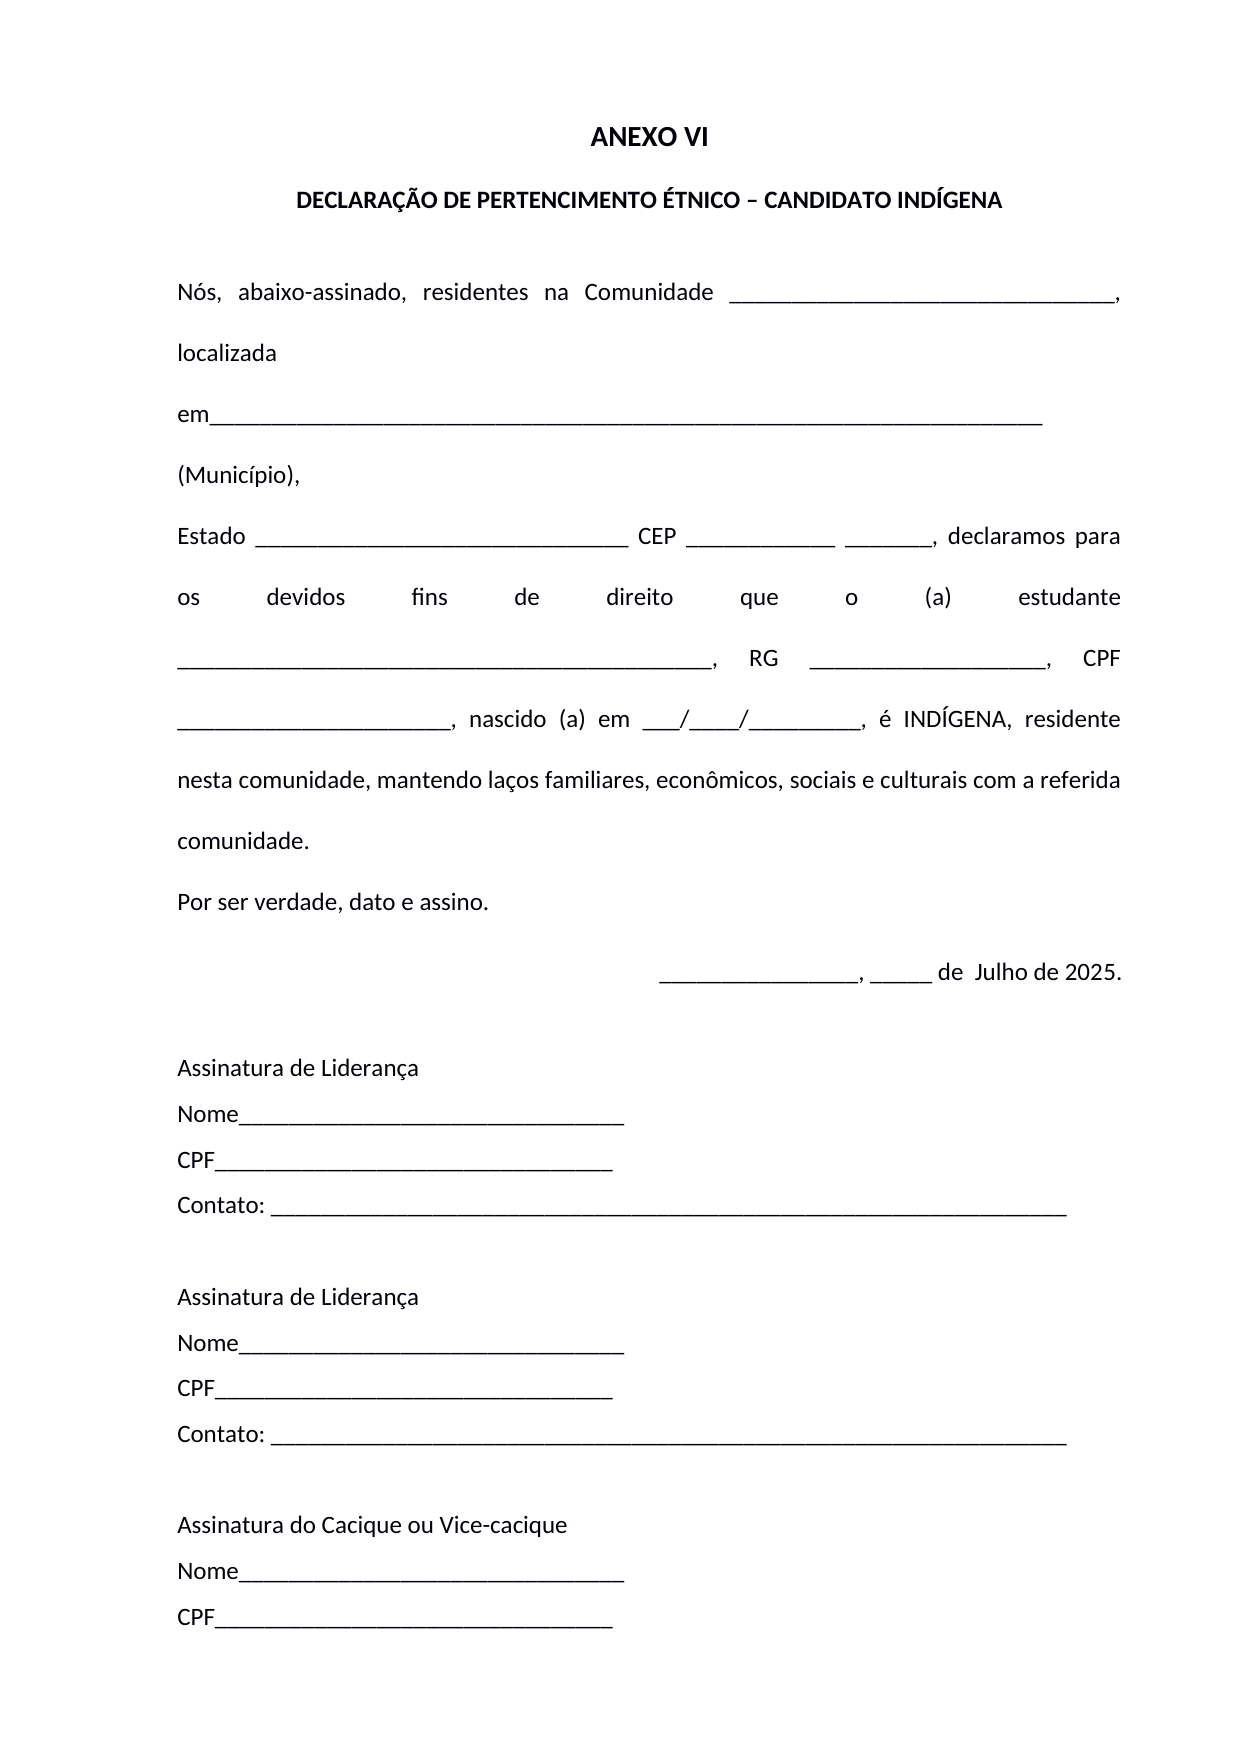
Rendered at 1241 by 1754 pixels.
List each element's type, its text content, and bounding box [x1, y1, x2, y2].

text CPF________________________________ [177, 1372, 1122, 1403]
text Nome_______________________________ [177, 1098, 1122, 1128]
text Por ser verdade, dato e assino. [177, 886, 1122, 917]
text Nome_______________________________ [177, 1327, 1122, 1357]
text CPF________________________________ [177, 1601, 1122, 1632]
text ANEXO VI [177, 118, 1122, 154]
text DECLARAÇÃO DE PERTENCIMENTO ÉTNICO – CANDIDATO INDÍGENA [177, 184, 1122, 215]
text Nome_______________________________ [177, 1555, 1122, 1586]
text Estado ______________________________ CEP ____________ _______, declaramos para os devidos fins de direito que o (a) estudante ___________________________________________, RG ___________________, CPF ______________________, nascido (a) em ___/____/_________, é INDÍGENA, residente nesta comunidade, mantendo laços familiares, econômicos, sociais e culturais com a referida comunidade. [177, 520, 1122, 856]
text Assinatura de Liderança [177, 1052, 1122, 1083]
text Assinatura do Cacique ou Vice-cacique [177, 1509, 1122, 1540]
text ________________, _____ de Julho de 2025. [177, 956, 1122, 987]
text CPF________________________________ [177, 1144, 1122, 1174]
text em___________________________________________________________________ (Município), [177, 398, 1122, 489]
text Contato: ________________________________________________________________ [177, 1189, 1122, 1220]
text Assinatura de Liderança [177, 1281, 1122, 1311]
text Nós, abaixo-assinado, residentes na Comunidade _______________________________, localizada [177, 276, 1122, 367]
text Contato: ________________________________________________________________ [177, 1418, 1122, 1449]
